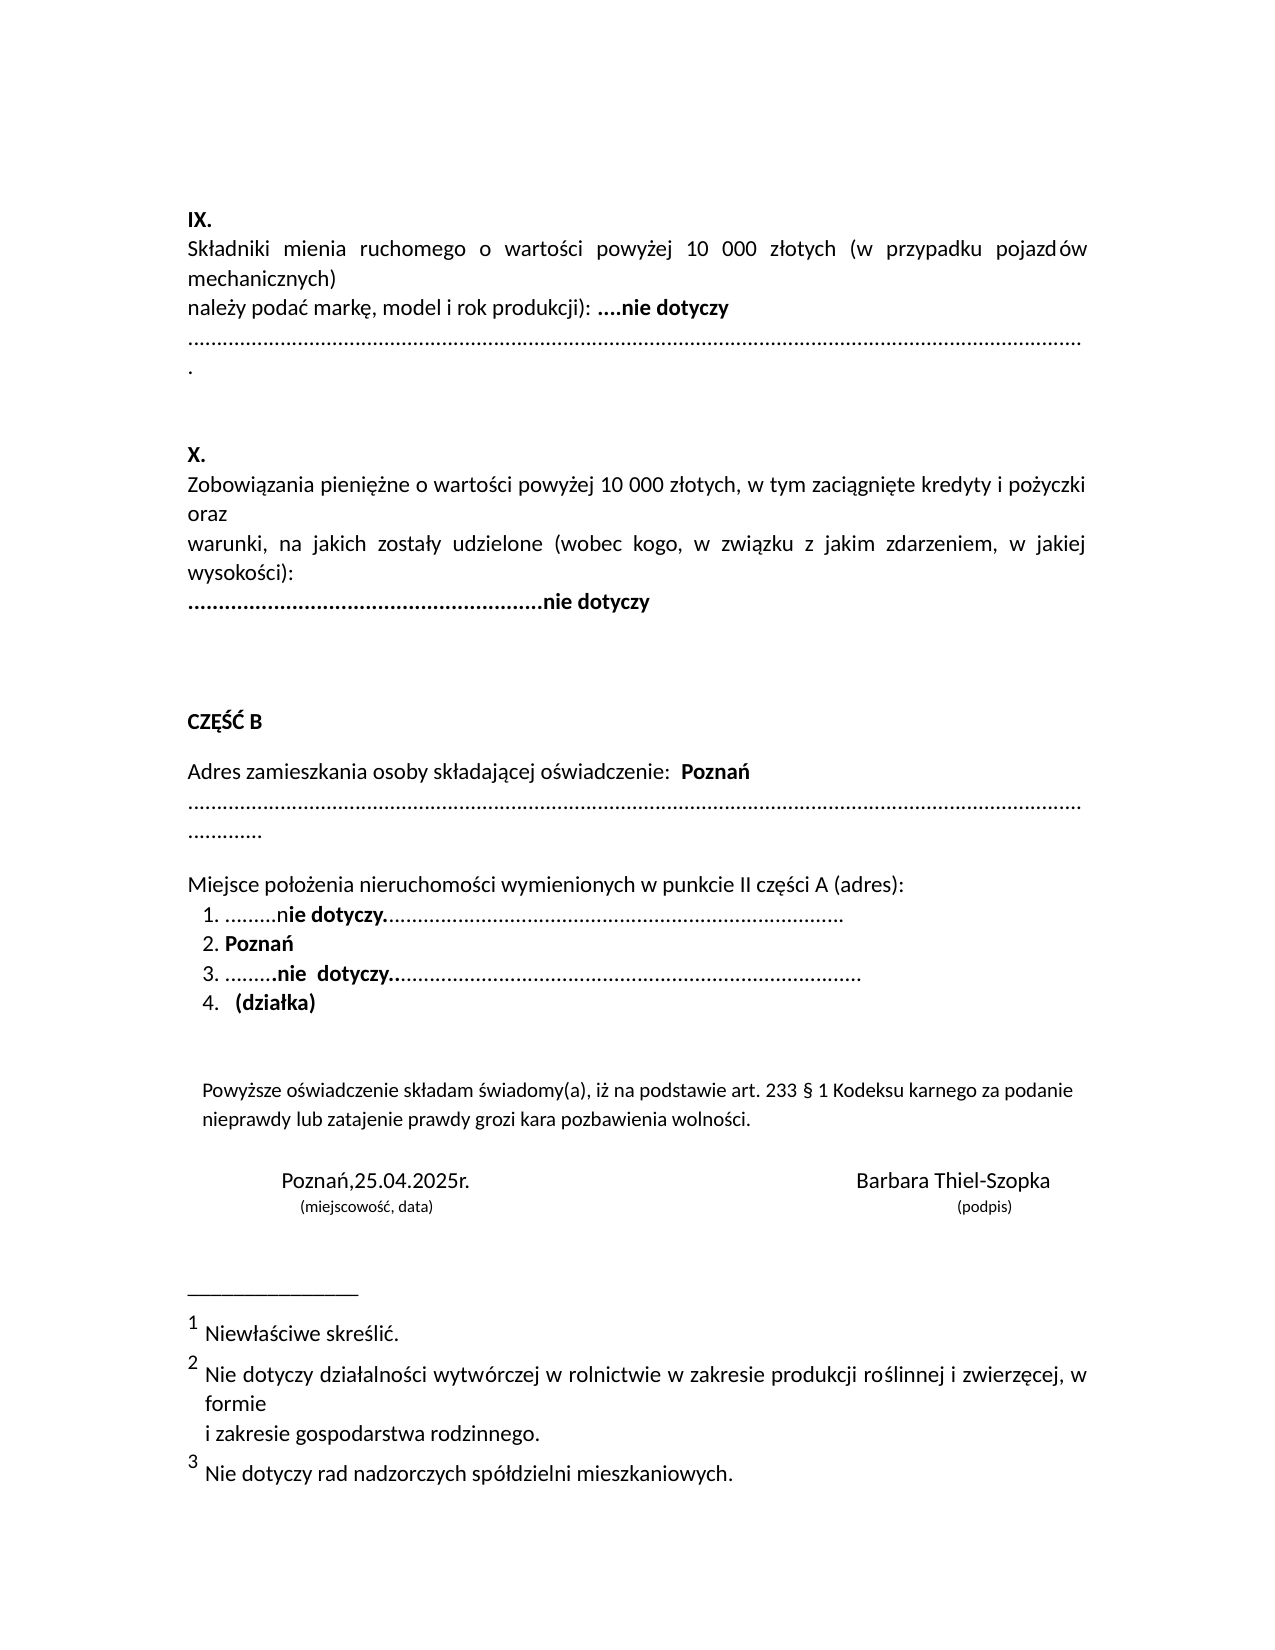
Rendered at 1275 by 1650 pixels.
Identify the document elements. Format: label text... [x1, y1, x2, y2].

text ........................................................................................................................................................................ [187, 787, 1087, 844]
text 2 Nie dotyczy działalności wytwórczej w rolnictwie w zakresie produkcji roślinnej i zwierzęcej, w formie i zakresie gospodarstwa rodzinnego. [187, 1349, 1087, 1447]
text _______________ [187, 1271, 1087, 1299]
text IX. [187, 205, 1087, 233]
text 1. .........nie dotyczy................................................................................ [202, 900, 1087, 928]
text ..........................................................nie dotyczy [187, 587, 1087, 616]
text CZĘŚĆ B [187, 707, 1087, 735]
text Adres zamieszkania osoby składającej oświadczenie: Poznań [187, 757, 1087, 785]
text 3 Nie dotyczy rad nadzorczych spółdzielni mieszkaniowych. [187, 1448, 1087, 1487]
text Poznań,25.04.2025r. Barbara Thiel-Szopka [202, 1164, 1087, 1194]
text X. [187, 441, 1087, 469]
text 2. Poznań [202, 929, 1087, 957]
text Składniki mienia ruchomego o wartości powyżej 10 000 złotych (w przypadku pojazdów mechanicznych) należy podać markę, model i rok produkcji): ....nie dotyczy [187, 234, 1087, 321]
text 1 Niewłaściwe skreślić. [187, 1309, 1087, 1348]
text Zobowiązania pieniężne o wartości powyżej 10 000 złotych, w tym zaciągnięte kredyty i pożyczki oraz warunki, na jakich zostały udzielone (wobec kogo, w związku z jakim zdarzeniem, w jakiej wysokości): [187, 470, 1087, 586]
text ............................................................................................................................................................ [187, 323, 1087, 380]
text Powyższe oświadczenie składam świadomy(a), iż na podstawie art. 233 § 1 Kodeksu karnego za podanie nieprawdy lub zatajenie prawdy grozi kara pozbawienia wolności. [202, 1078, 1087, 1132]
text (miejscowość, data) (podpis) [300, 1196, 1087, 1216]
text 3. .........nie dotyczy.................................................................................. [202, 959, 1087, 987]
text Miejsce położenia nieruchomości wymienionych w punkcie II części A (adres): [187, 871, 1087, 898]
text 4. (działka) [202, 988, 1087, 1016]
